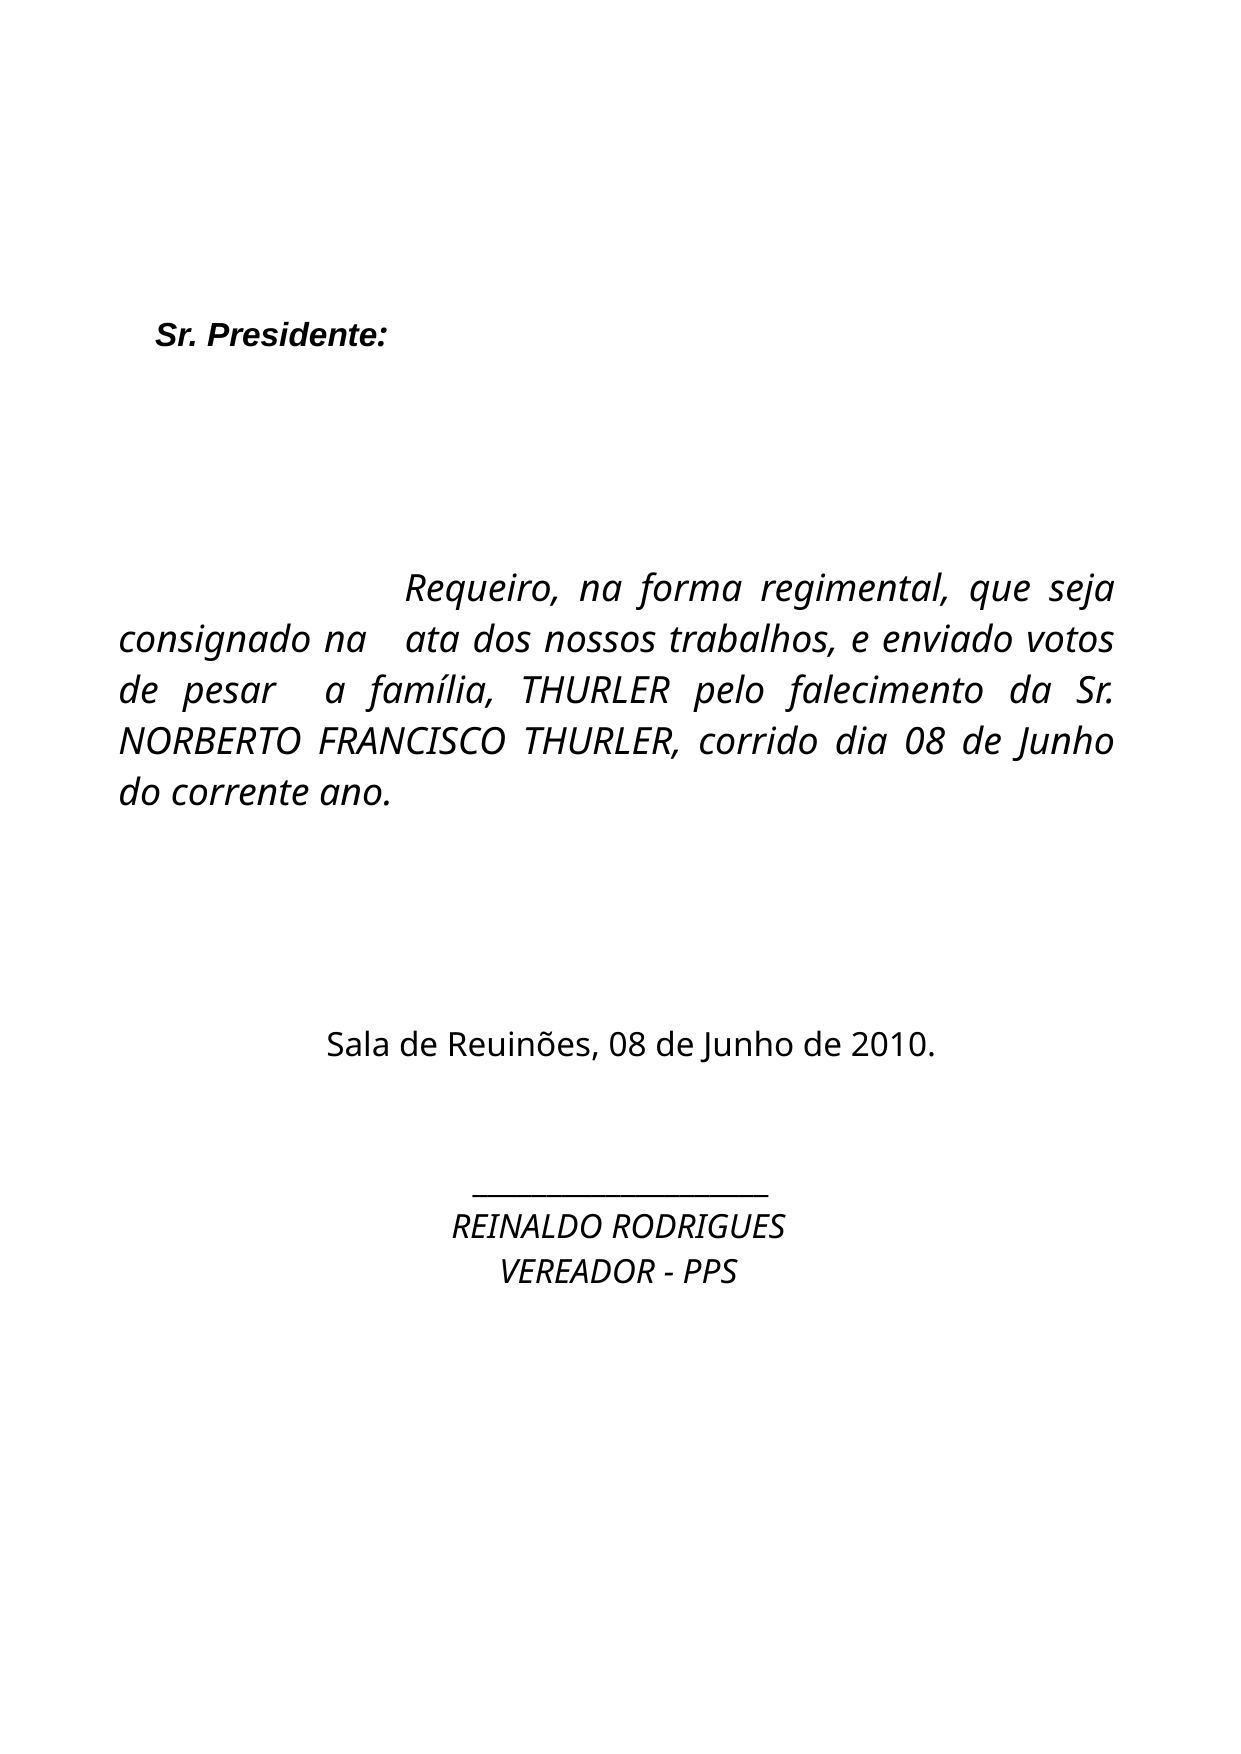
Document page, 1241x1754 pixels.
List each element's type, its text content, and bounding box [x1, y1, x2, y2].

text Sala de Reuinões, 08 de Junho de 2010. [118, 1021, 1120, 1066]
text Sr. Presidente: [118, 310, 1122, 356]
text VEREADOR - PPS [118, 1248, 1122, 1293]
text Requeiro, na forma regimental, que seja consignado na ata dos nossos trabalhos, e enviado votos de pesar a família, THURLER pelo falecimento da Sr. NORBERTO FRANCISCO THURLER, corrido dia 08 de Junho do corrente ano. [118, 562, 1120, 817]
text REINALDO RODRIGUES [118, 1203, 1122, 1248]
text ____________________ [118, 1157, 1122, 1203]
